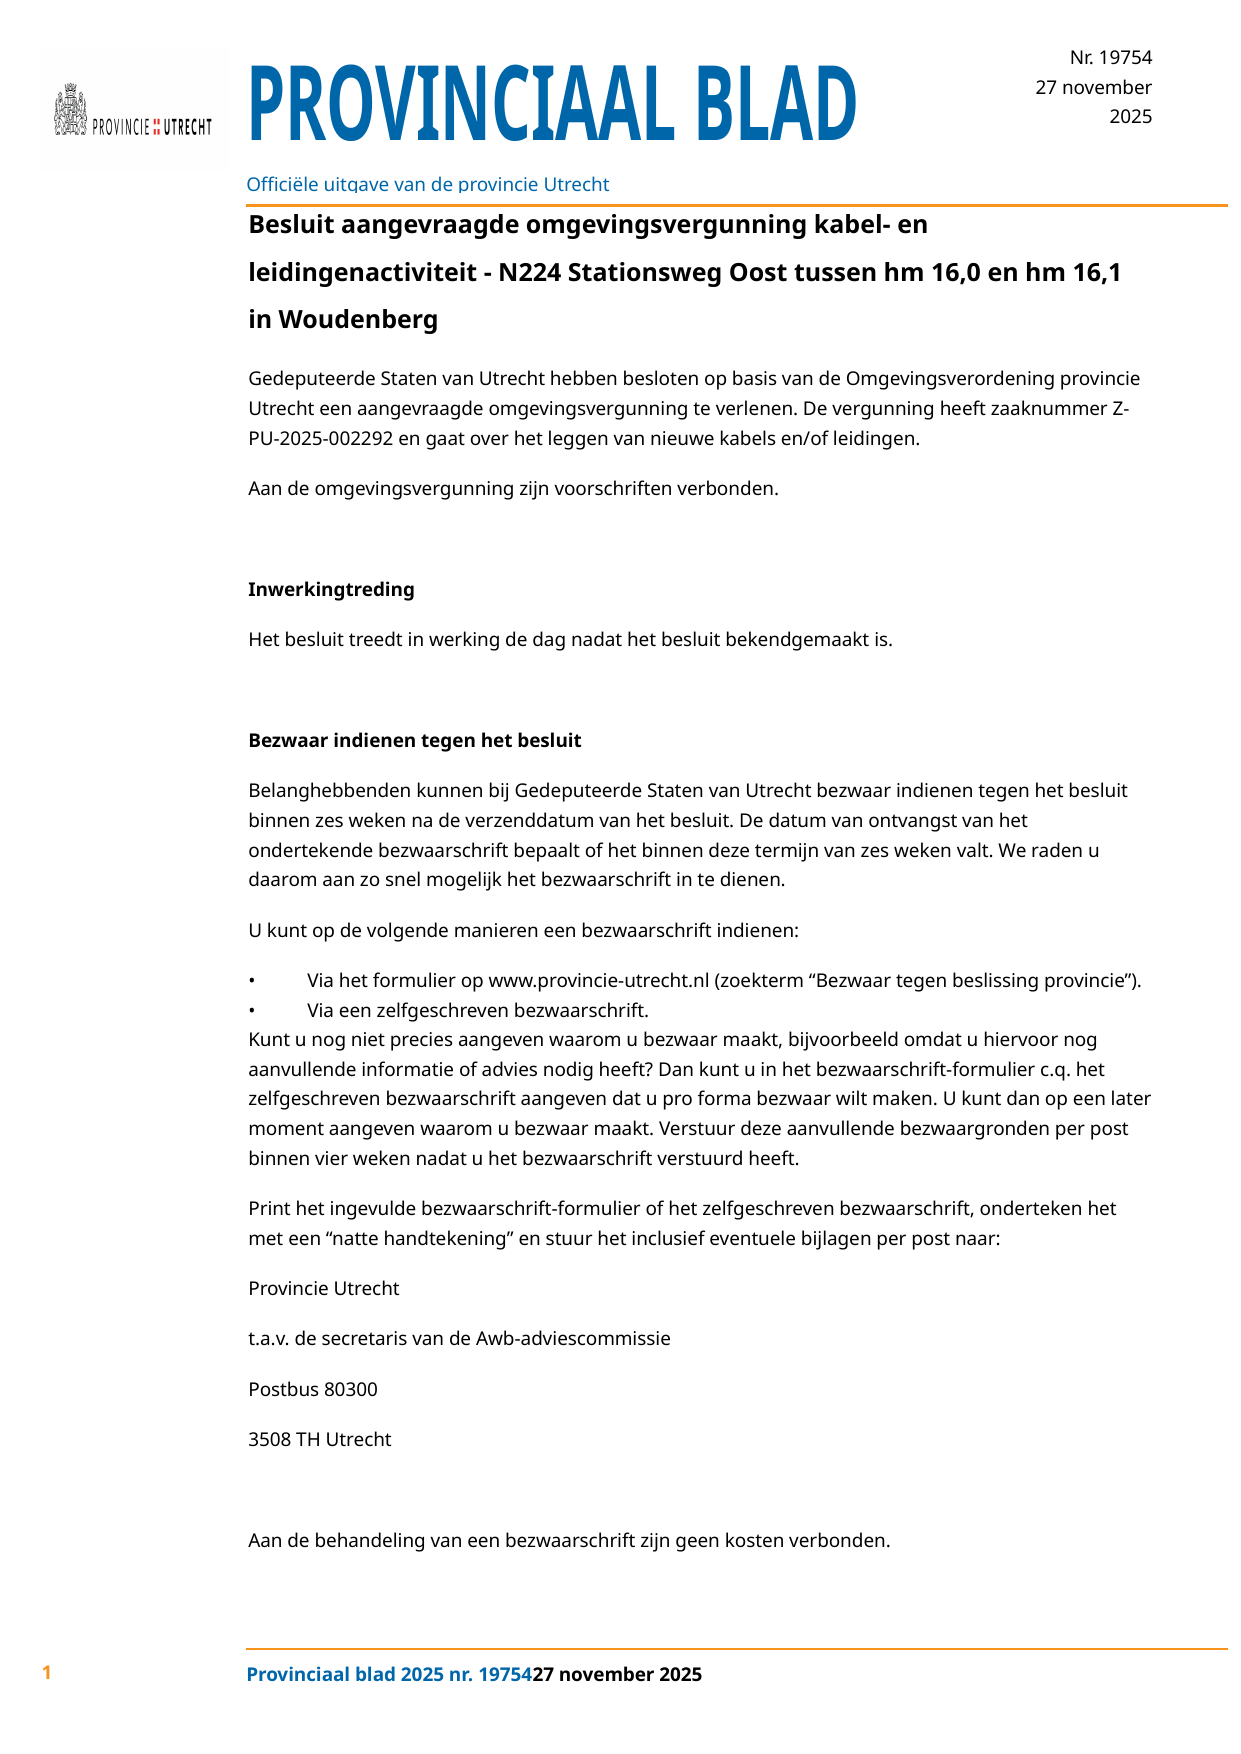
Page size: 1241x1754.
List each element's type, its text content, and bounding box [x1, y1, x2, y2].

text 3508 TH Utrecht [248, 1426, 1152, 1452]
text Besluit aangevraagde omgevingsvergunning kabel- en leidingenactiviteit - N224 Stationsweg Oost tussen hm 16,0 en hm 16,1 in Woudenberg [248, 207, 1152, 336]
list Via het formulier op www.provincie-utrecht.nl (zoekterm “Bezwaar tegen beslissing provincie”). [248, 967, 1152, 993]
text Het besluit treedt in werking de dag nadat het besluit bekendgemaakt is. [248, 626, 1152, 652]
text Inwerkingtreding [248, 576, 1152, 602]
text t.a.v. de secretaris van de Awb-adviescommissie [248, 1326, 1152, 1351]
text Kunt u nog niet precies aangeven waarom u bezwaar maakt, bijvoorbeeld omdat u hiervoor nog aanvullende informatie of advies nodig heeft? Dan kunt u in het bezwaarschrift-formulier c.q. het zelfgeschreven bezwaarschrift aangeven dat u pro forma bezwaar wilt maken. U kunt dan op een later moment aangeven waarom u bezwaar maakt. Verstuur deze aanvullende bezwaargronden per post binnen vier weken nadat u het bezwaarschrift verstuurd heeft. [248, 1026, 1152, 1170]
picture [41, 47, 231, 172]
text Gedeputeerde Staten van Utrecht hebben besloten op basis van de Omgevingsverordening provincie Utrecht een aangevraagde omgevingsvergunning te verlenen. De vergunning heeft zaaknummer Z-PU-2025-002292 en gaat over het leggen van nieuwe kabels en/of leidingen. [248, 366, 1152, 450]
text Bezwaar indienen tegen het besluit [248, 727, 1152, 753]
text Belanghebbenden kunnen bij Gedeputeerde Staten van Utrecht bezwaar indienen tegen het besluit binnen zes weken na de verzenddatum van het besluit. De datum van ontvangst van het ondertekende bezwaarschrift bepaalt of het binnen deze termijn van zes weken valt. We raden u daarom aan zo snel mogelijk het bezwaarschrift in te dienen. [248, 778, 1152, 892]
text Aan de omgevingsvergunning zijn voorschriften verbonden. [248, 475, 1152, 501]
text Aan de behandeling van een bezwaarschrift zijn geen kosten verbonden. [248, 1527, 1152, 1553]
text Postbus 80300 [248, 1376, 1152, 1402]
text U kunt op de volgende manieren een bezwaarschrift indienen: [248, 917, 1152, 942]
list Via een zelfgeschreven bezwaarschrift. [248, 997, 1152, 1022]
text Print het ingevulde bezwaarschrift-formulier of het zelfgeschreven bezwaarschrift, onderteken het met een “natte handtekening” en stuur het inclusief eventuele bijlagen per post naar: [248, 1195, 1152, 1250]
text Provincie Utrecht [248, 1275, 1152, 1301]
